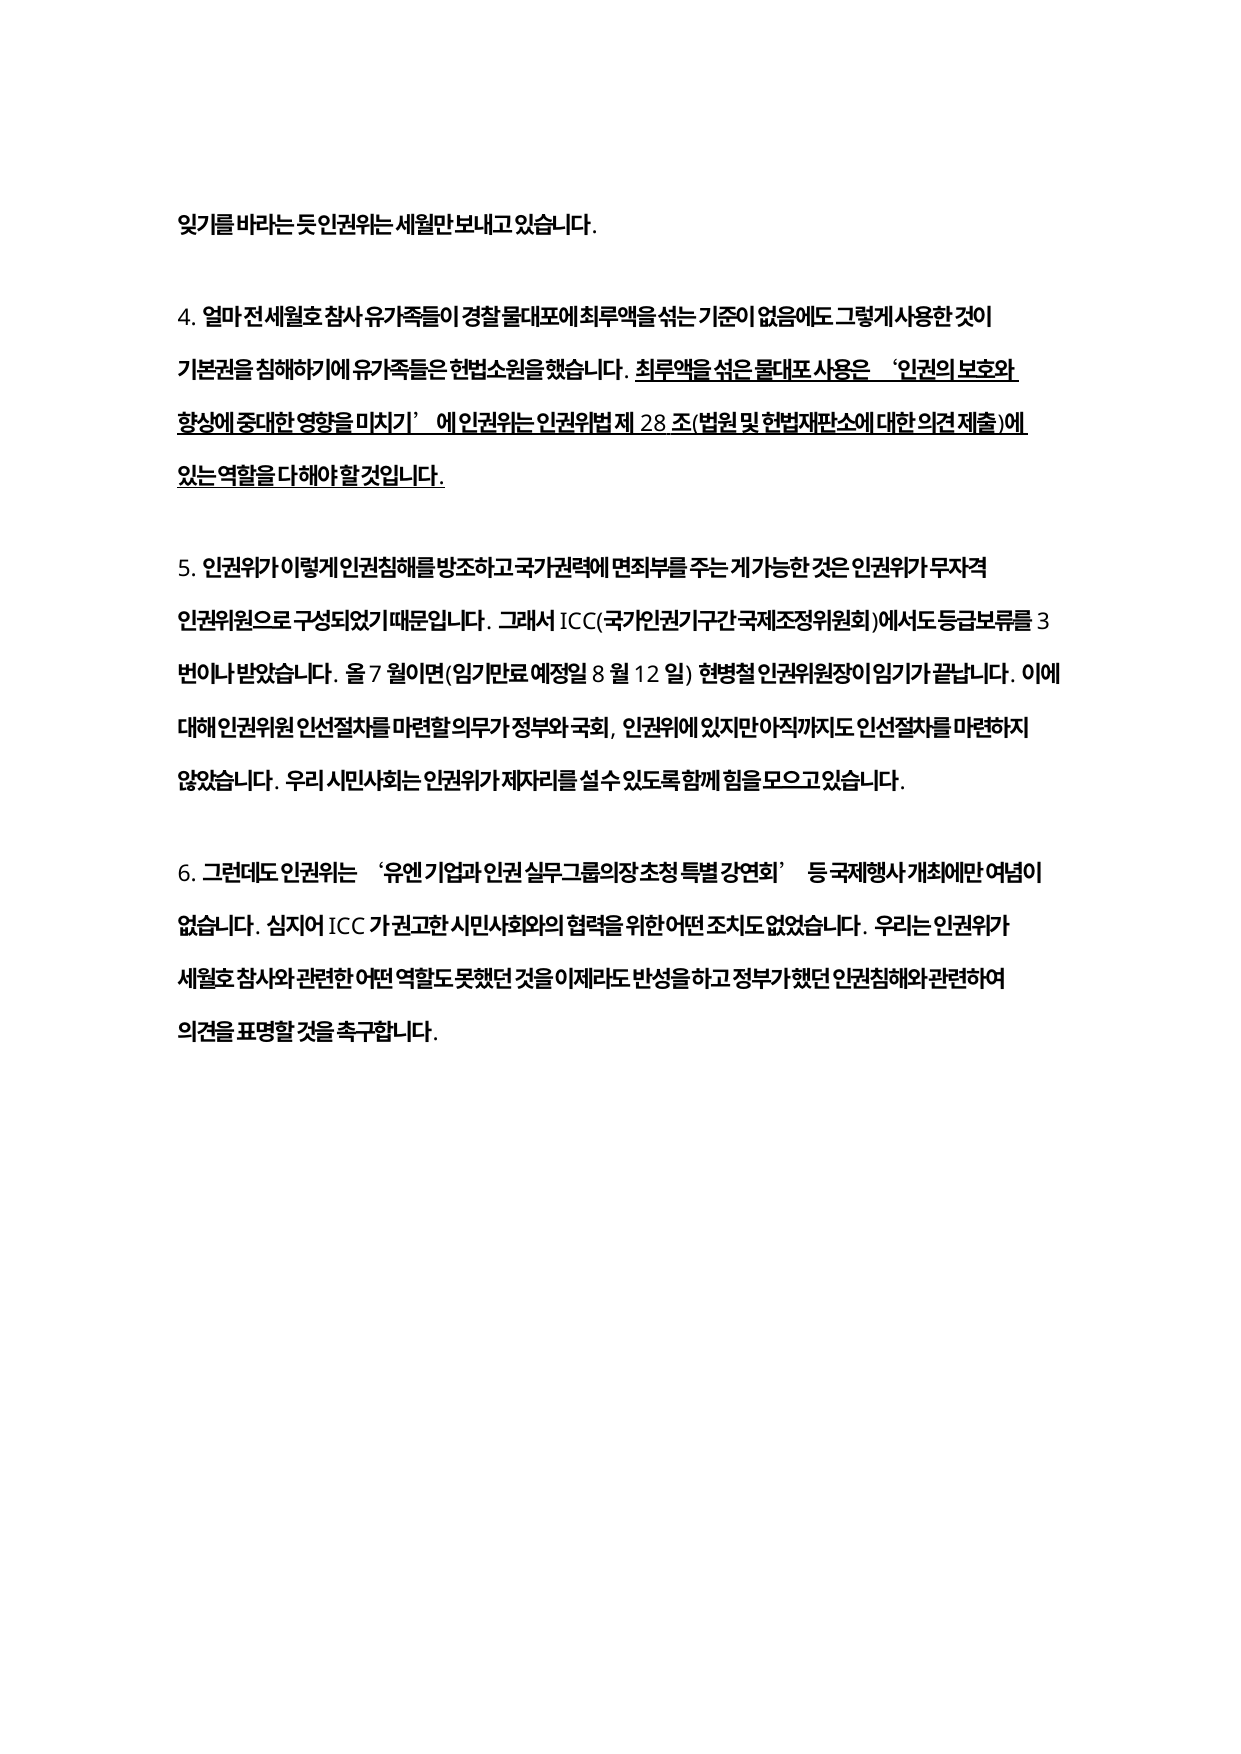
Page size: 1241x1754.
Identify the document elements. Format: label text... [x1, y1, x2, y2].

text 6. 그런데도 인권위는 ‘유엔 기업과 인권 실무그룹의장 초청 특별 강연회’ 등 국제행사 개최에만 여념이 없습니다. 심지어 ICC가 권고한 시민사회와의 협력을 위한 어떤 조치도 없었습니다. 우리는 인권위가 세월호 참사와 관련한 어떤 역할도 못했던 것을 이제라도 반성을 하고 정부가 했던 인권침해와 관련하여 의견을 표명할 것을 촉구합니다. [177, 854, 1063, 1047]
text 4. 얼마 전 세월호 참사 유가족들이 경찰 물대포에 최루액을 섞는 기준이 없음에도 그렇게 사용한 것이 기본권을 침해하기에 유가족들은 헌법소원을 했습니다. 최루액을 섞은 물대포 사용은 ‘인권의 보호와 향상에 중대한 영향을 미치기’에 인권위는 인권위법 제28조(법원 및 헌법재판소에 대한 의견 제출)에 있는 역할을 다 해야 할 것입니다. [177, 298, 1063, 491]
text 5. 인권위가 이렇게 인권침해를 방조하고 국가권력에 면죄부를 주는 게 가능한 것은 인권위가 무자격 인권위원으로 구성되었기 때문입니다. 그래서 ICC(국가인권기구간 국제조정위원회)에서도 등급보류를 3번이나 받았습니다. 올 7월이면(임기만료 예정일 8월 12일) 현병철 인권위원장이 임기가 끝납니다. 이에 대해 인권위원 인선절차를 마련할 의무가 정부와 국회, 인권위에 있지만 아직까지도 인선절차를 마련하지 않았습니다. 우리 시민사회는 인권위가 제자리를 설 수 있도록 함께 힘을 모으고 있습니다. [177, 550, 1063, 796]
text 잊기를 바라는 듯 인권위는 세월만 보내고 있습니다. [177, 207, 1063, 240]
